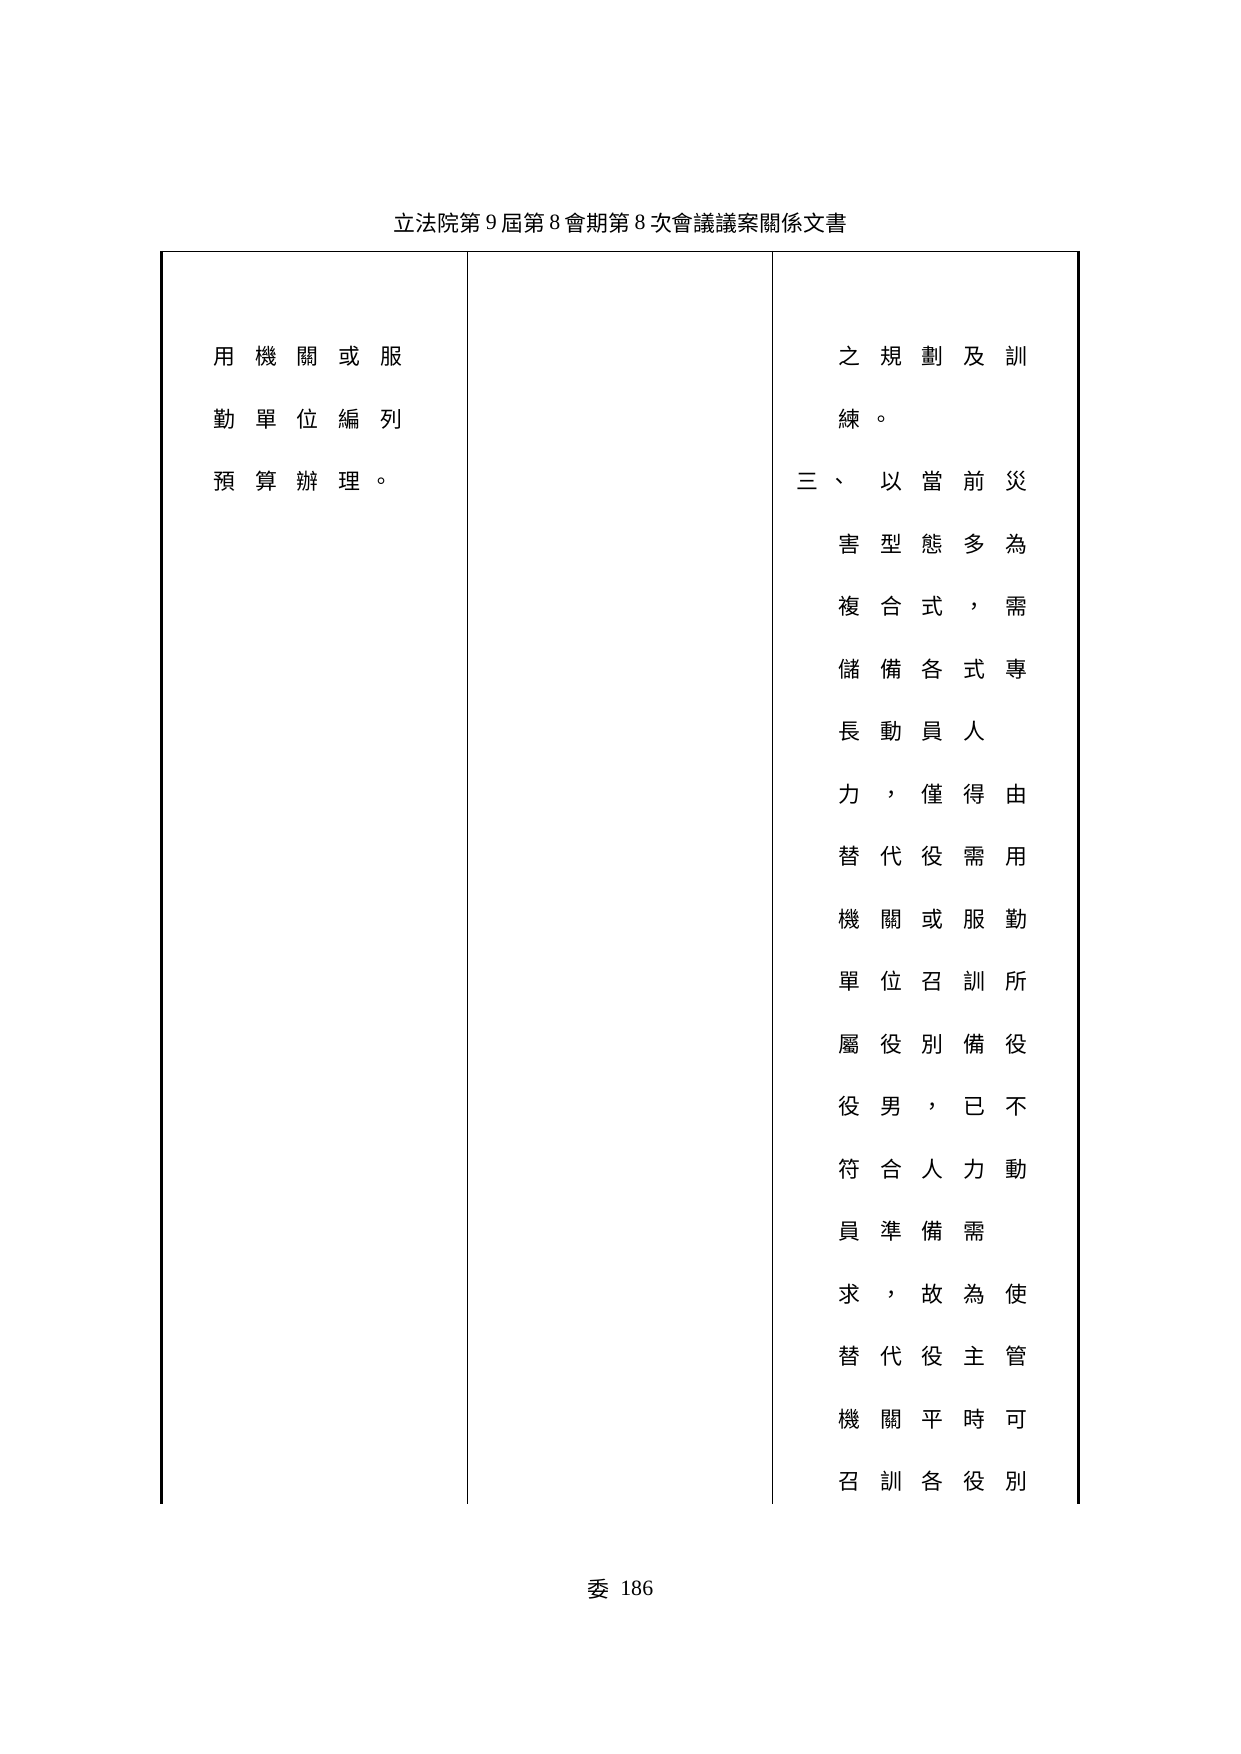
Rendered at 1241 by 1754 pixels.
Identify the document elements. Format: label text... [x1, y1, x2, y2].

table_cell 用機關或服勤單位編列預算辦理。 [163, 252, 467, 1504]
table_cell 之規劃及訓練。 三、以當前災害型態多為複合式，需儲備各式專長動員人力，僅得由替代役需用機關或服勤單位召訓所屬役別備役役男，已不符合人力動員準備需求，故為使替代役主管機關平時可召訓各役別 [773, 252, 1077, 1504]
table_cell [468, 252, 772, 1504]
